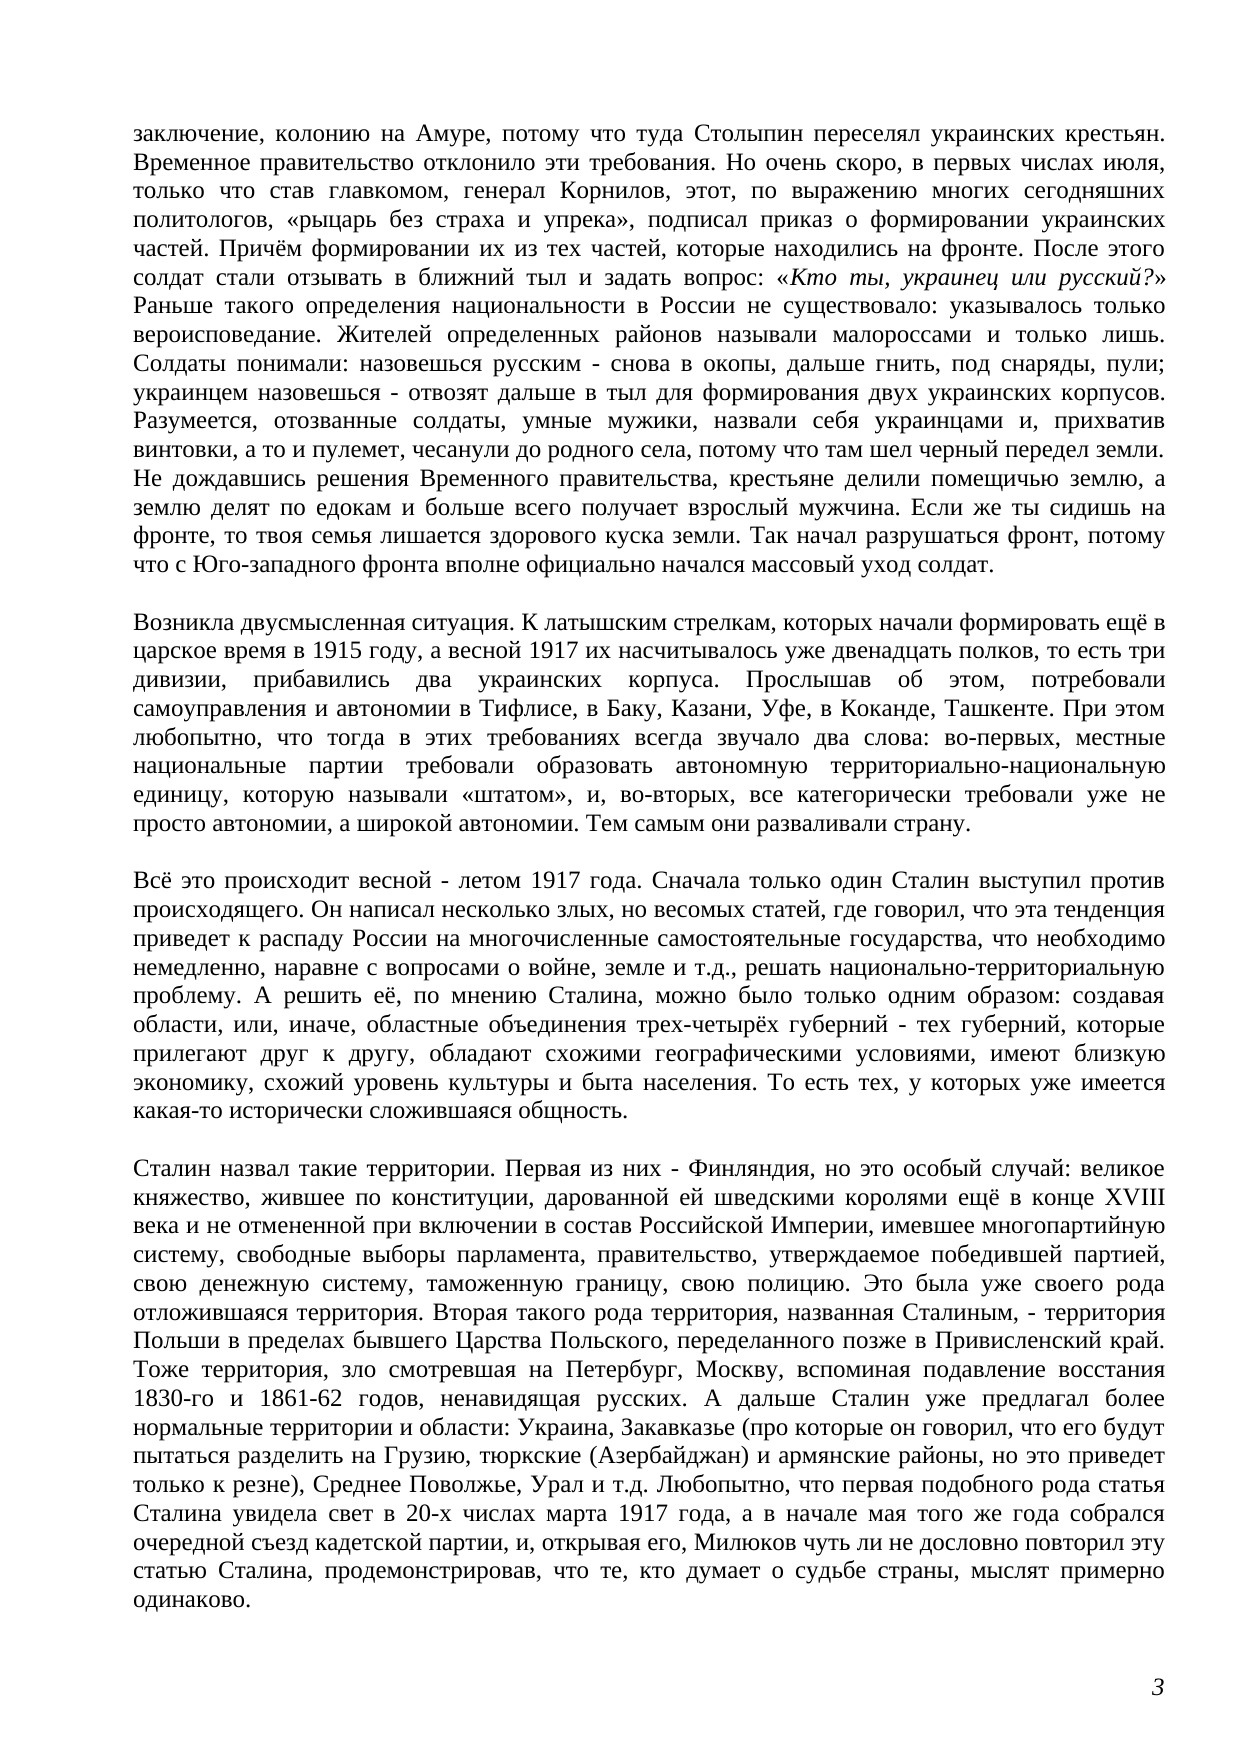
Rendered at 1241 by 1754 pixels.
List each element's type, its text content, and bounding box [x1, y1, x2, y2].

text Сталин назвал такие территории. Первая из них - Финляндия, но это особый случай: великое княжество, жившее по конституции, дарованной ей шведскими королями ещё в конце XVIII века и не отмененной при включении в состав Российской Империи, имевшее многопартийную систему, свободные выборы парламента, правительство, утверждаемое победившей партией, свою денежную систему, таможенную границу, свою полицию. Это была уже своего рода отложившаяся территория. Вторая такого рода территория, названная Сталиным, - территория Польши в пределах бывшего Царства Польского, переделанного позже в Привисленский край. Тоже территория, зло смотревшая на Петербург, Москву, вспоминая подавление восстания 1830-го и 1861-62 годов, ненавидящая русских. А дальше Сталин уже предлагал более нормальные территории и области: Украина, Закавказье (про которые он говорил, что его будут пытаться разделить на Грузию, тюркские (Азербайджан) и армянские районы, но это приведет только к резне), Среднее Поволжье, Урал и т.д. Любопытно, что первая подобного рода статья Сталина увидела свет в 20-х числах марта 1917 года, а в начале мая того же года собрался очередной съезд кадетской партии, и, открывая его, Милюков чуть ли не дословно повторил эту статью Сталина, продемонстрировав, что те, кто думает о судьбе страны, мыслят примерно одинаково. [133, 1153, 1167, 1613]
text Возникла двусмысленная ситуация. К латышским стрелкам, которых начали формировать ещё в царское время в 1915 году, а весной 1917 их насчитывалось уже двенадцать полков, то есть три дивизии, прибавились два украинских корпуса. Прослышав об этом, потребовали самоуправления и автономии в Тифлисе, в Баку, Казани, Уфе, в Коканде, Ташкенте. При этом любопытно, что тогда в этих требованиях всегда звучало два слова: во-первых, местные национальные партии требовали образовать автономную территориально-национальную единицу, которую называли «штатом», и, во-вторых, все категорически требовали уже не просто автономии, а широкой автономии. Тем самым они разваливали страну. [133, 607, 1167, 837]
text заключение, колонию на Амуре, потому что туда Столыпин переселял украинских крестьян. Временное правительство отклонило эти требования. Но очень скоро, в первых числах июля, только что став главкомом, генерал Корнилов, этот, по выражению многих сегодняшних политологов, «рыцарь без страха и упрека», подписал приказ о формировании украинских частей. Причём формировании их из тех частей, которые находились на фронте. После этого солдат стали отзывать в ближний тыл и задать вопрос: «Кто ты, украинец или русский?» Раньше такого определения национальности в России не существовало: указывалось только вероисповедание. Жителей определенных районов называли малороссами и только лишь. Солдаты понимали: назовешься русским - снова в окопы, дальше гнить, под снаряды, пули; украинцем назовешься - отвозят дальше в тыл для формирования двух украинских корпусов. Разумеется, отозванные солдаты, умные мужики, назвали себя украинцами и, прихватив винтовки, а то и пулемет, чесанули до родного села, потому что там шел черный передел земли. Не дождавшись решения Временного правительства, крестьяне делили помещичью землю, а землю делят по едокам и больше всего получает взрослый мужчина. Если же ты сидишь на фронте, то твоя семья лишается здорового куска земли. Так начал разрушаться фронт, потому что с Юго-западного фронта вполне официально начался массовый уход солдат. [133, 118, 1167, 578]
text Всё это происходит весной - летом 1917 года. Сначала только один Сталин выступил против происходящего. Он написал несколько злых, но весомых статей, где говорил, что эта тенденция приведет к распаду России на многочисленные самостоятельные государства, что необходимо немедленно, наравне с вопросами о войне, земле и т.д., решать национально-территориальную проблему. А решить её, по мнению Сталина, можно было только одним образом: создавая области, или, иначе, областные объединения трех-четырёх губерний - тех губерний, которые прилегают друг к другу, обладают схожими географическими условиями, имеют близкую экономику, схожий уровень культуры и быта населения. То есть тех, у которых уже имеется какая-то исторически сложившаяся общность. [133, 866, 1167, 1124]
